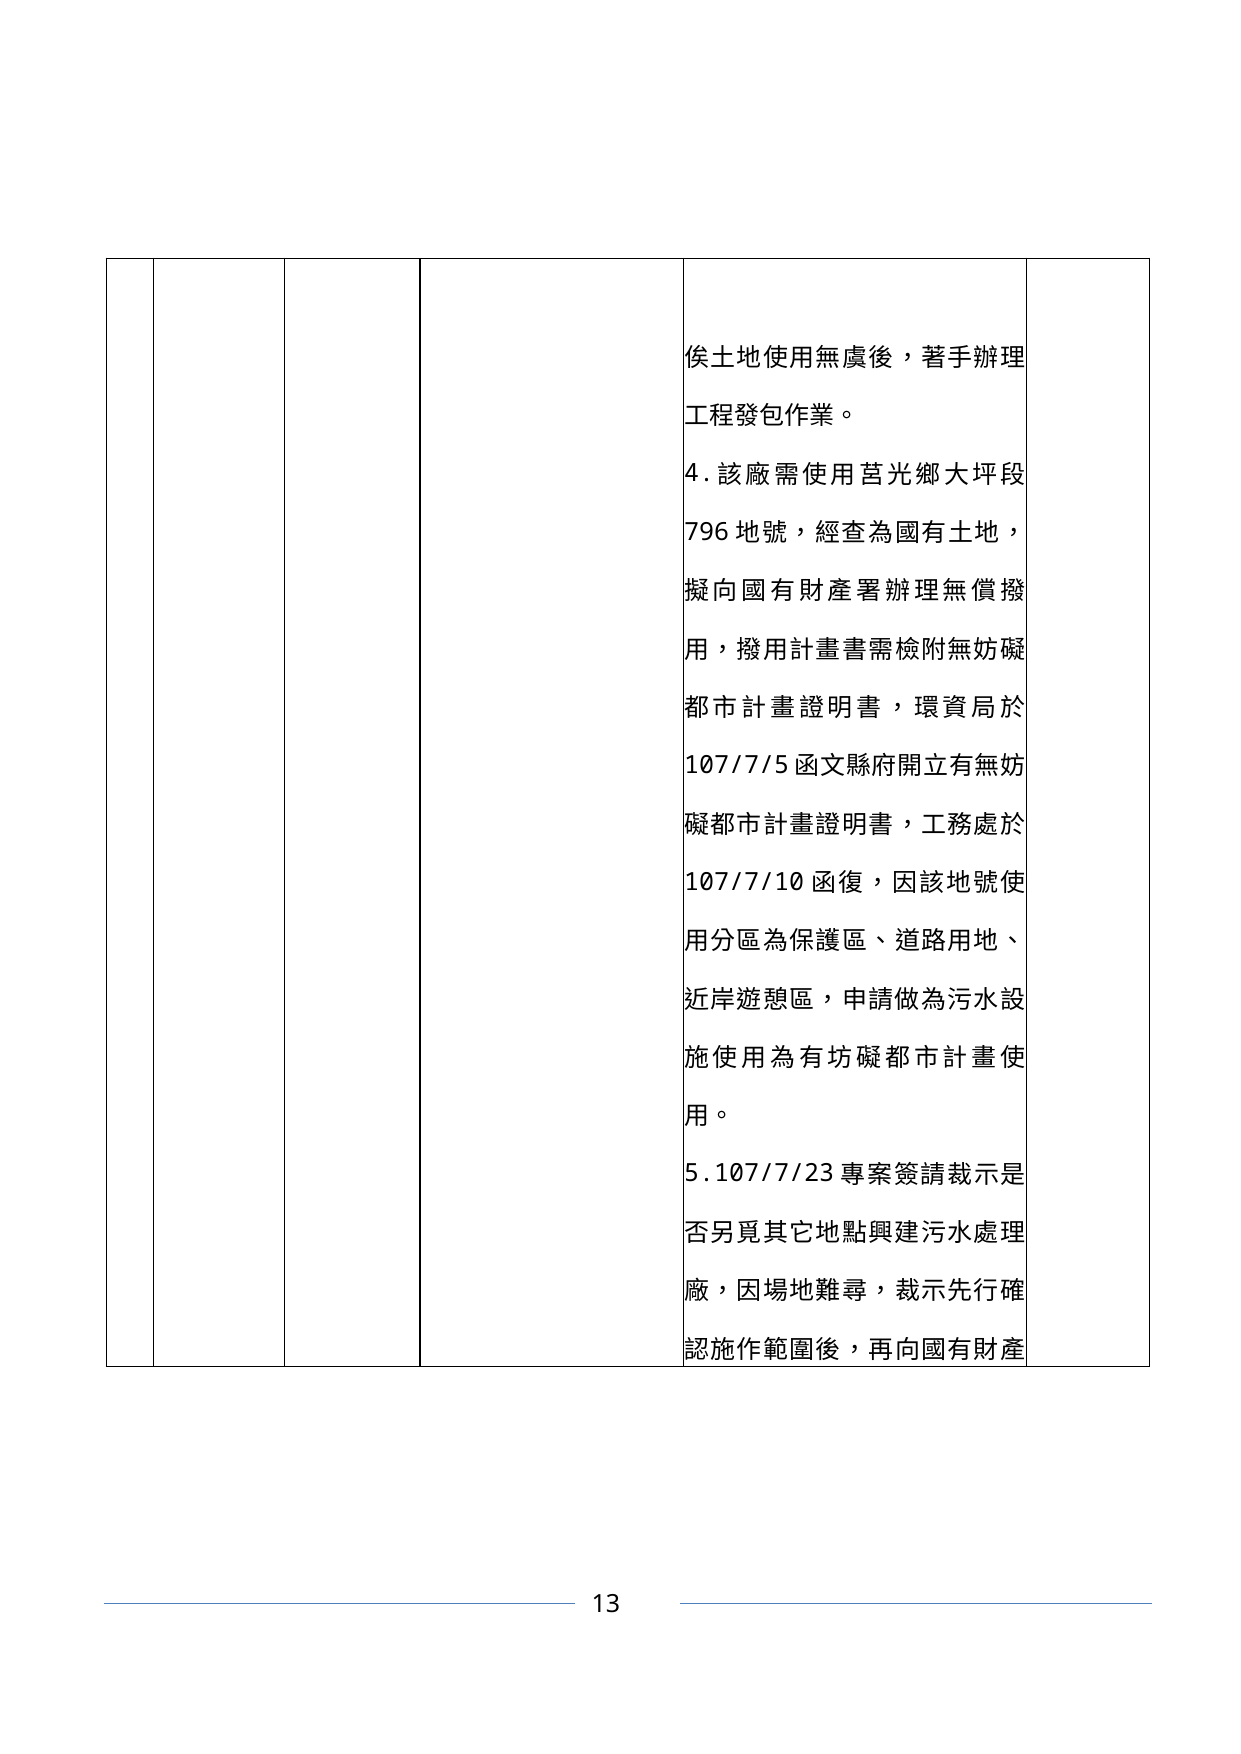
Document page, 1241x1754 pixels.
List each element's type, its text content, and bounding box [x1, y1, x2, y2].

table_cell [107, 259, 153, 1366]
table_cell [285, 259, 419, 1366]
table_cell [154, 259, 284, 1366]
table_cell [421, 259, 683, 1366]
table_cell 俟土地使用無虞後，著手辦理工程發包作業。 4.該廠需使用莒光鄉大坪段796地號，經查為國有土地，擬向國有財產署辦理無償撥用，撥用計畫書需檢附無妨礙都市計畫證明書，環資局於107/7/5函文縣府開立有無妨礙都市計畫證明書，工務處於107/7/10函復，因該地號使用分區為保護區、道路用地、近岸遊憩區，申請做為污水設施使用為有坊礙都市計畫使用。 5.107/7/23專案簽請裁示是否另覓其它地點興建污水處理廠，因場地難尋，裁示先行確認施作範圍後，再向國有財產 [684, 259, 1026, 1366]
table_cell [1027, 259, 1149, 1366]
